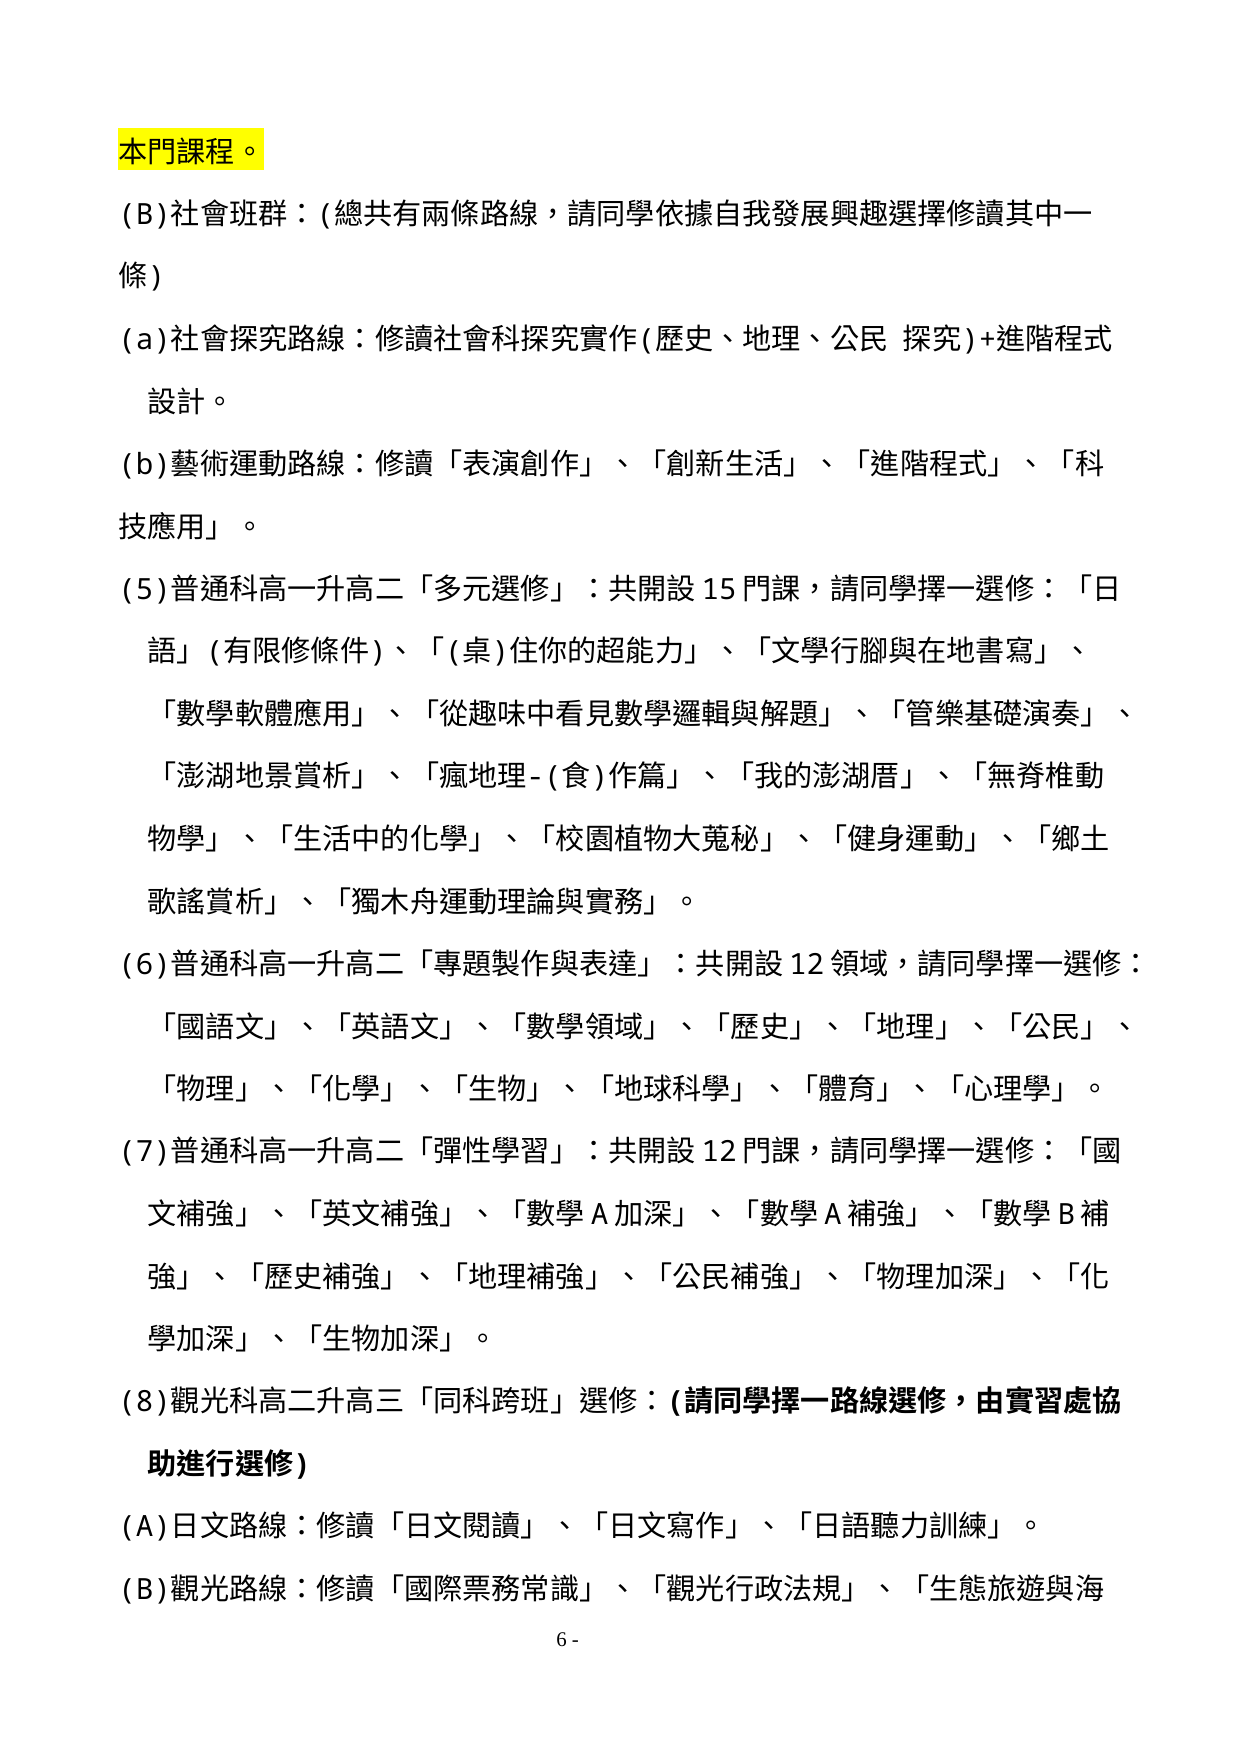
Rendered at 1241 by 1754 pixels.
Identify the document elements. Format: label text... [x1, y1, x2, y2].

text (5)普通科高一升高二「多元選修」：共開設15門課，請同學擇一選修：「日語」(有限修條件)、「(桌)住你的超能力」、「文學行腳與在地書寫」、「數學軟體應用」、「從趣味中看見數學邏輯與解題」、「管樂基礎演奏」、「澎湖地景賞析」、「瘋地理-(食)作篇」、「我的澎湖厝」、「無脊椎動物學」、「生活中的化學」、「校園植物大蒐秘」、「健身運動」、「鄉土歌謠賞析」、「獨木舟運動理論與實務」。 [118, 545, 1122, 920]
text (7)普通科高一升高二「彈性學習」：共開設12門課，請同學擇一選修：「國文補強」、「英文補強」、「數學A加深」、「數學A補強」、「數學B補強」、「歷史補強」、「地理補強」、「公民補強」、「物理加深」、「化學加深」、「生物加深」。 [118, 1108, 1122, 1358]
text (6)普通科高一升高二「專題製作與表達」：共開設12領域，請同學擇一選修：「國語文」、「英語文」、「數學領域」、「歷史」、「地理」、「公民」、「物理」、「化學」、「生物」、「地球科學」、「體育」、「心理學」。 [118, 920, 1122, 1108]
text (a)社會探究路線：修讀社會科探究實作(歷史、地理、公民 探究)+進階程式設計。 [118, 295, 1122, 420]
text (A)日文路線：修讀「日文閱讀」、「日文寫作」、「日語聽力訓練」。 [118, 1483, 1122, 1545]
text (B)觀光路線：修讀「國際票務常識」、「觀光行政法規」、「生態旅遊與海 [118, 1545, 1122, 1608]
text (8)觀光科高二升高三「同科跨班」選修：(請同學擇一路線選修，由實習處協助進行選修) [118, 1358, 1122, 1483]
text (B)社會班群：(總共有兩條路線，請同學依據自我發展興趣選擇修讀其中一條) [118, 170, 1122, 295]
text (b)藝術運動路線：修讀「表演創作」、「創新生活」、「進階程式」、「科技應用」。 [118, 420, 1122, 545]
text (d)注意事項：高三仍有進階程式設計可供選擇，若升高三時欲修讀科技領域，屆時可選擇本門課程，但高二若有修讀過「進階程式設計」，高三則不得選修本門課程。 [118, 108, 1122, 170]
